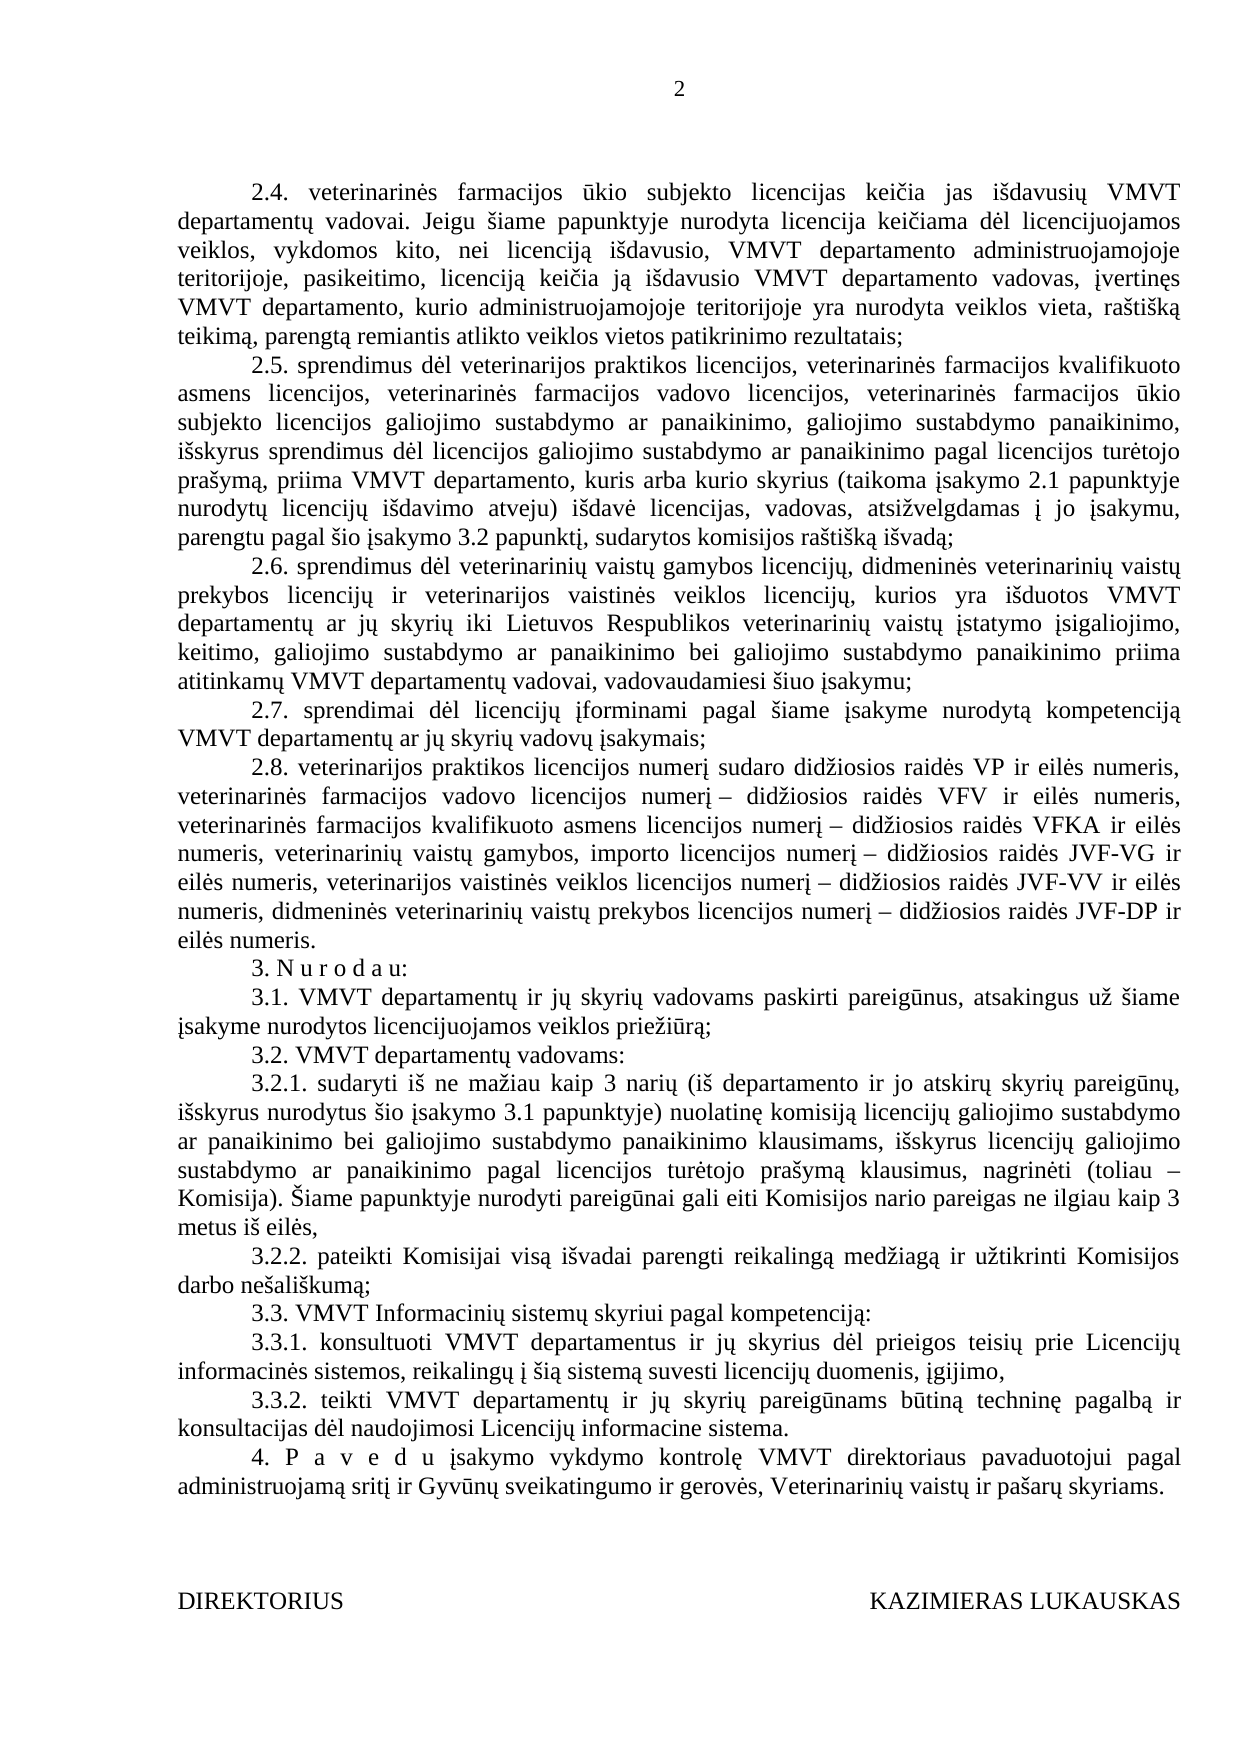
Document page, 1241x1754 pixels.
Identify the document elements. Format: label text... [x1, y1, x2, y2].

text 2.7. sprendimai dėl licencijų įforminami pagal šiame įsakyme nurodytą kompetenciją VMVT departamentų ar jų skyrių vadovų įsakymais; [177, 695, 1181, 752]
text 4. P a v e d u įsakymo vykdymo kontrolę VMVT direktoriaus pavaduotojui pagal administruojamą sritį ir Gyvūnų sveikatingumo ir gerovės, Veterinarinių vaistų ir pašarų skyriams. [177, 1442, 1181, 1500]
text 2.5. sprendimus dėl veterinarijos praktikos licencijos, veterinarinės farmacijos kvalifikuoto asmens licencijos, veterinarinės farmacijos vadovo licencijos, veterinarinės farmacijos ūkio subjekto licencijos galiojimo sustabdymo ar panaikinimo, galiojimo sustabdymo panaikinimo, išskyrus sprendimus dėl licencijos galiojimo sustabdymo ar panaikinimo pagal licencijos turėtojo prašymą, priima VMVT departamento, kuris arba kurio skyrius (taikoma įsakymo 2.1 papunktyje nurodytų licencijų išdavimo atveju) išdavė licencijas, vadovas, atsižvelgdamas į jo įsakymu, parengtu pagal šio įsakymo 3.2 papunktį, sudarytos komisijos raštišką išvadą; [177, 350, 1181, 551]
text 3.2.1. sudaryti iš ne mažiau kaip 3 narių (iš departamento ir jo atskirų skyrių pareigūnų, išskyrus nurodytus šio įsakymo 3.1 papunktyje) nuolatinę komisiją licencijų galiojimo sustabdymo ar panaikinimo bei galiojimo sustabdymo panaikinimo klausimams, išskyrus licencijų galiojimo sustabdymo ar panaikinimo pagal licencijos turėtojo prašymą klausimus, nagrinėti (toliau – Komisija). Šiame papunktyje nurodyti pareigūnai gali eiti Komisijos nario pareigas ne ilgiau kaip 3 metus iš eilės, [177, 1068, 1181, 1241]
text 3.3.2. teikti VMVT departamentų ir jų skyrių pareigūnams būtiną techninę pagalbą ir konsultacijas dėl naudojimosi Licencijų informacine sistema. [177, 1385, 1181, 1442]
text 2.4. veterinarinės farmacijos ūkio subjekto licencijas keičia jas išdavusių VMVT departamentų vadovai. Jeigu šiame papunktyje nurodyta licencija keičiama dėl licencijuojamos veiklos, vykdomos kito, nei licenciją išdavusio, VMVT departamento administruojamojoje teritorijoje, pasikeitimo, licenciją keičia ją išdavusio VMVT departamento vadovas, įvertinęs VMVT departamento, kurio administruojamojoje teritorijoje yra nurodyta veiklos vieta, raštišką teikimą, parengtą remiantis atlikto veiklos vietos patikrinimo rezultatais; [177, 177, 1181, 350]
text 3.1. VMVT departamentų ir jų skyrių vadovams paskirti pareigūnus, atsakingus už šiame įsakyme nurodytos licencijuojamos veiklos priežiūrą; [177, 982, 1181, 1040]
text 2.6. sprendimus dėl veterinarinių vaistų gamybos licencijų, didmeninės veterinarinių vaistų prekybos licencijų ir veterinarijos vaistinės veiklos licencijų, kurios yra išduotos VMVT departamentų ar jų skyrių iki Lietuvos Respublikos veterinarinių vaistų įstatymo įsigaliojimo, keitimo, galiojimo sustabdymo ar panaikinimo bei galiojimo sustabdymo panaikinimo priima atitinkamų VMVT departamentų vadovai, vadovaudamiesi šiuo įsakymu; [177, 551, 1181, 695]
text 3.3.1. konsultuoti VMVT departamentus ir jų skyrius dėl prieigos teisių prie Licencijų informacinės sistemos, reikalingų į šią sistemą suvesti licencijų duomenis, įgijimo, [177, 1327, 1181, 1385]
text 3.3. VMVT Informacinių sistemų skyriui pagal kompetenciją: [177, 1298, 1181, 1327]
text 2.8. veterinarijos praktikos licencijos numerį sudaro didžiosios raidės VP ir eilės numeris, veterinarinės farmacijos vadovo licencijos numerį – didžiosios raidės VFV ir eilės numeris, veterinarinės farmacijos kvalifikuoto asmens licencijos numerį – didžiosios raidės VFKA ir eilės numeris, veterinarinių vaistų gamybos, importo licencijos numerį – didžiosios raidės JVF-VG ir eilės numeris, veterinarijos vaistinės veiklos licencijos numerį – didžiosios raidės JVF-VV ir eilės numeris, didmeninės veterinarinių vaistų prekybos licencijos numerį – didžiosios raidės JVF-DP ir eilės numeris. [177, 752, 1181, 953]
text DIREKTORIUS KAZIMIERAS LUKAUSKAS [177, 1586, 1181, 1615]
text 3.2.2. pateikti Komisijai visą išvadai parengti reikalingą medžiagą ir užtikrinti Komisijos darbo nešališkumą; [177, 1241, 1181, 1298]
text 3. N u r o d a u: [177, 953, 1181, 982]
text 3.2. VMVT departamentų vadovams: [177, 1040, 1181, 1068]
